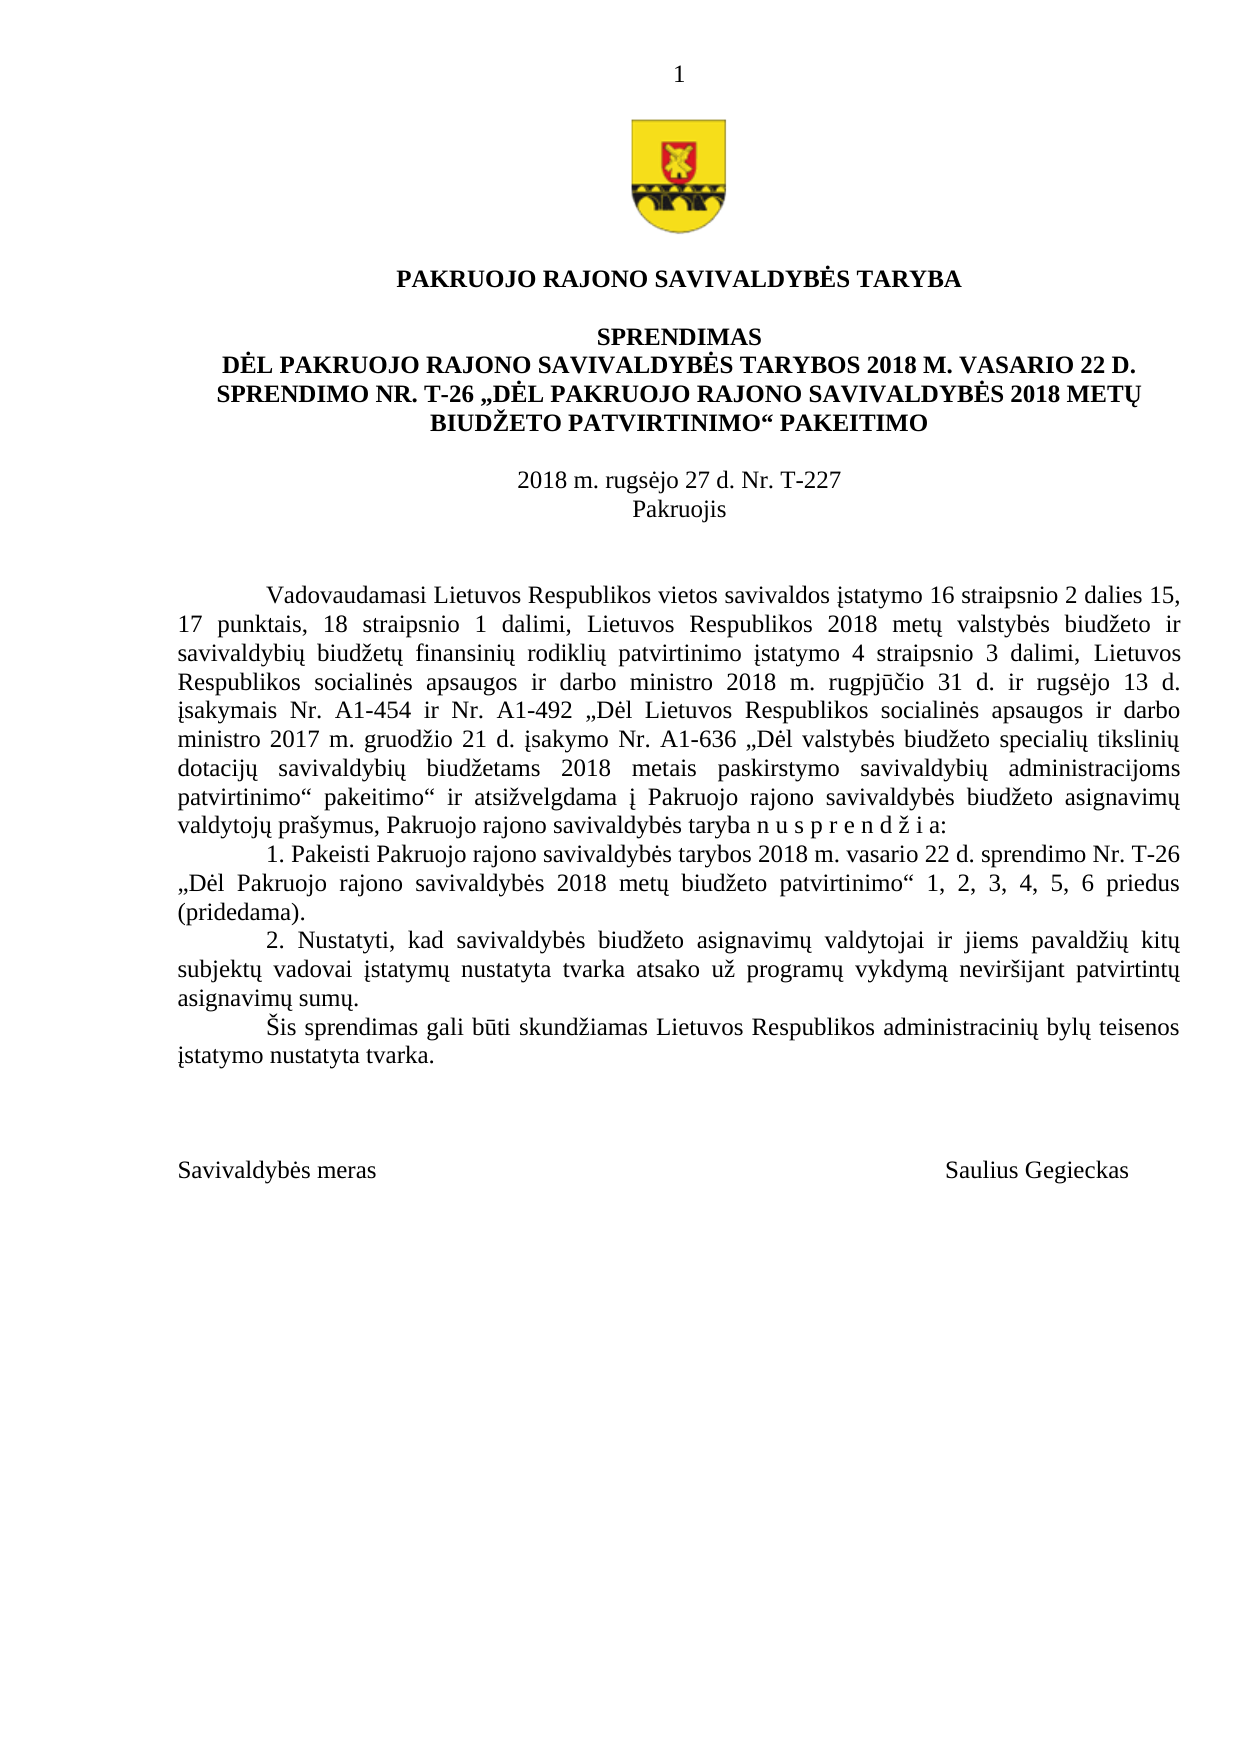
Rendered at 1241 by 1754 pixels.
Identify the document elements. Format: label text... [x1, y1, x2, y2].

text Savivaldybės meras Saulius Gegieckas [177, 1155, 1181, 1184]
text Šis sprendimas gali būti skundžiamas Lietuvos Respublikos administracinių bylų teisenos įstatymo nustatyta tvarka. [177, 1012, 1181, 1069]
text SPRENDIMAS [177, 322, 1181, 350]
text DĖL PAKRUOJO RAJONO SAVIVALDYBĖS TARYBOS 2018 M. VASARIO 22 D. SPRENDIMO NR. T-26 „DĖL PAKRUOJO RAJONO SAVIVALDYBĖS 2018 METŲ BIUDŽETO PATVIRTINIMO“ PAKEITIMO [177, 350, 1181, 437]
text Vadovaudamasi Lietuvos Respublikos vietos savivaldos įstatymo 16 straipsnio 2 dalies 15, 17 punktais, 18 straipsnio 1 dalimi, Lietuvos Respublikos 2018 metų valstybės biudžeto ir savivaldybių biudžetų finansinių rodiklių patvirtinimo įstatymo 4 straipsnio 3 dalimi, Lietuvos Respublikos socialinės apsaugos ir darbo ministro 2018 m. rugpjūčio 31 d. ir rugsėjo 13 d. įsakymais Nr. A1-454 ir Nr. A1-492 „Dėl Lietuvos Respublikos socialinės apsaugos ir darbo ministro 2017 m. gruodžio 21 d. įsakymo Nr. A1-636 „Dėl valstybės biudžeto specialių tikslinių dotacijų savivaldybių biudžetams 2018 metais paskirstymo savivaldybių administracijoms patvirtinimo“ pakeitimo“ ir atsižvelgdama į Pakruojo rajono savivaldybės biudžeto asignavimų valdytojų prašymus, Pakruojo rajono savivaldybės taryba n u s p r e n d ž i a: [177, 580, 1181, 839]
text PAKRUOJO RAJONO SAVIVALDYBĖS TARYBA [177, 264, 1181, 293]
text Pakruojis [177, 494, 1181, 523]
text 2. Nustatyti, kad savivaldybės biudžeto asignavimų valdytojai ir jiems pavaldžių kitų subjektų vadovai įstatymų nustatyta tvarka atsako už programų vykdymą neviršijant patvirtintų asignavimų sumų. [177, 925, 1181, 1012]
text 1. Pakeisti Pakruojo rajono savivaldybės tarybos 2018 m. vasario 22 d. sprendimo Nr. T-26 „Dėl Pakruojo rajono savivaldybės 2018 metų biudžeto patvirtinimo“ 1, 2, 3, 4, 5, 6 priedus (pridedama). [177, 839, 1181, 925]
text 2018 m. rugsėjo 27 d. Nr. T-227 [177, 465, 1181, 494]
